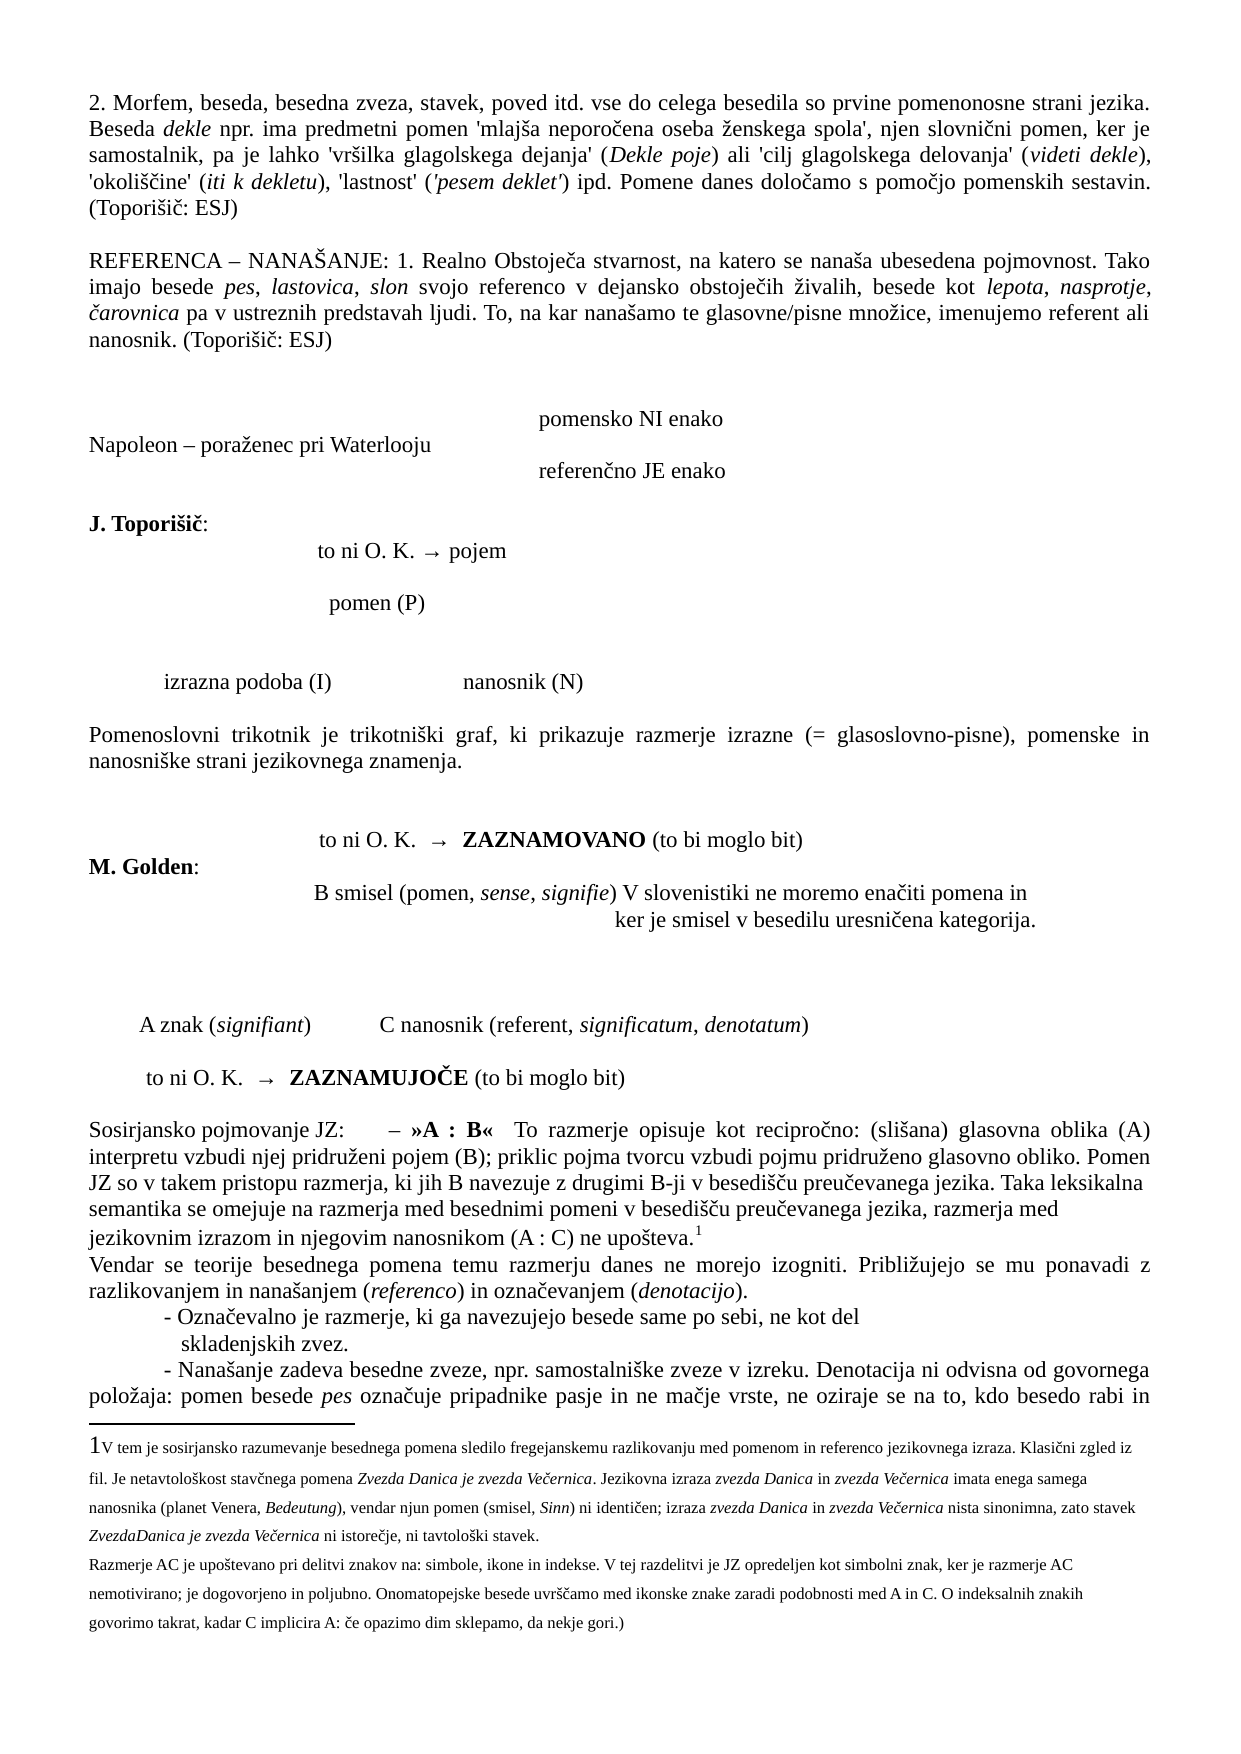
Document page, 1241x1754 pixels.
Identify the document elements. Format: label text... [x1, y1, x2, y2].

text pomen (P) [89, 589, 1152, 616]
text to ni O. K. → ZAZNAMOVANO (to bi moglo bit) [89, 827, 1152, 853]
text referenčno JE enako [89, 458, 1152, 484]
text jezikovnim izrazom in njegovim nanosnikom (A : C) ne upošteva. [89, 1222, 1152, 1251]
text to ni O. K. → ZAZNAMUJOČE (to bi moglo bit) [89, 1064, 1152, 1090]
text izrazna podoba (I) nanosnik (N) [89, 668, 1152, 695]
text skladenjskih zvez. [89, 1330, 1152, 1356]
text - Označevalno je razmerje, ki ga navezujejo besede same po sebi, ne kot del [89, 1303, 1152, 1330]
text Vendar se teorije besednega pomena temu razmerju danes ne morejo izogniti. Približujejo se mu ponavadi z razlikovanjem in nanašanjem (referenco) in označevanjem (denotacijo). [89, 1251, 1152, 1303]
text semantika se omejuje na razmerja med besednimi pomeni v besedišču preučevanega jezika, razmerja med [89, 1196, 1152, 1222]
text Sosirjansko pojmovanje JZ: – »A : B« To razmerje opisuje kot recipročno: (slišana) glasovna oblika (A) interpretu vzbudi njej pridruženi pojem (B); priklic pojma tvorcu vzbudi pojmu pridruženo glasovno obliko. Pomen JZ so v takem pristopu razmerja, ki jih B navezuje z drugimi B-ji v besedišču preučevanega jezika. Taka leksikalna [89, 1116, 1152, 1196]
text Pomenoslovni trikotnik je trikotniški graf, ki prikazuje razmerje izrazne (= glasoslovno-pisne), pomenske in nanosniške strani jezikovnega znamenja. [89, 721, 1152, 774]
text V tem je sosirjansko razumevanje besednega pomena sledilo fregejanskemu razlikovanju med pomenom in referenco jezikovnega izraza. Klasični zgled iz fil. Je netavtološkost stavčnega pomena Zvezda Danica je zvezda Večernica. Jezikovna izraza zvezda Danica in zvezda Večernica imata enega samega nanosnika (planet Venera, Bedeutung), vendar njun pomen (smisel, Sinn) ni identičen; izraza zvezda Danica in zvezda Večernica nista sinonimna, zato stavek ZvezdaDanica je zvezda Večernica ni istorečje, ni tavtološki stavek. [89, 1430, 1152, 1545]
text REFERENCA – NANAŠANJE: 1. Realno Obstoječa stvarnost, na katero se nanaša ubesedena pojmovnost. Tako imajo besede pes, lastovica, slon svojo referenco v dejansko obstoječih živalih, besede kot lepota, nasprotje, čarovnica pa v ustreznih predstavah ljudi. To, na kar nanašamo te glasovne/pisne množice, imenujemo referent ali nanosnik. (Toporišič: ESJ) [89, 247, 1152, 352]
text pomensko NI enako [89, 405, 1152, 431]
text J. Toporišič: [89, 510, 1152, 537]
text A znak (signifiant) C nanosnik (referent, significatum, denotatum) [89, 1011, 1152, 1037]
text B smisel (pomen, sense, signifie) V slovenistiki ne moremo enačiti pomena in [89, 879, 1152, 906]
text ker je smisel v besedilu uresničena kategorija. [89, 906, 1152, 932]
text Razmerje AC je upoštevano pri delitvi znakov na: simbole, ikone in indekse. V tej razdelitvi je JZ opredeljen kot simbolni znak, ker je razmerje AC nemotivirano; je dogovorjeno in poljubno. Onomatopejske besede uvrščamo med ikonske znake zaradi podobnosti med A in C. O indeksalnih znakih govorimo takrat, kadar C implicira A: če opazimo dim sklepamo, da nekje gori.) [89, 1555, 1152, 1632]
text - Nanašanje zadeva besedne zveze, npr. samostalniške zveze v izreku. Denotacija ni odvisna od govornega položaja: pomen besede pes označuje pripadnike pasje in ne mačje vrste, ne oziraje se na to, kdo besedo rabi in [89, 1356, 1152, 1409]
text 2. Morfem, beseda, besedna zveza, stavek, poved itd. vse do celega besedila so prvine pomenonosne strani jezika. Beseda dekle npr. ima predmetni pomen 'mlajša neporočena oseba ženskega spola', njen slovnični pomen, ker je samostalnik, pa je lahko 'vršilka glagolskega dejanja' (Dekle poje) ali 'cilj glagolskega delovanja' (videti dekle), 'okoliščine' (iti k dekletu), 'lastnost' ('pesem deklet') ipd. Pomene danes določamo s pomočjo pomenskih sestavin. (Toporišič: ESJ) [89, 89, 1152, 220]
text to ni O. K. → pojem [89, 537, 1152, 563]
text M. Golden: [89, 853, 1152, 879]
text Napoleon – poraženec pri Waterlooju [89, 431, 1152, 458]
